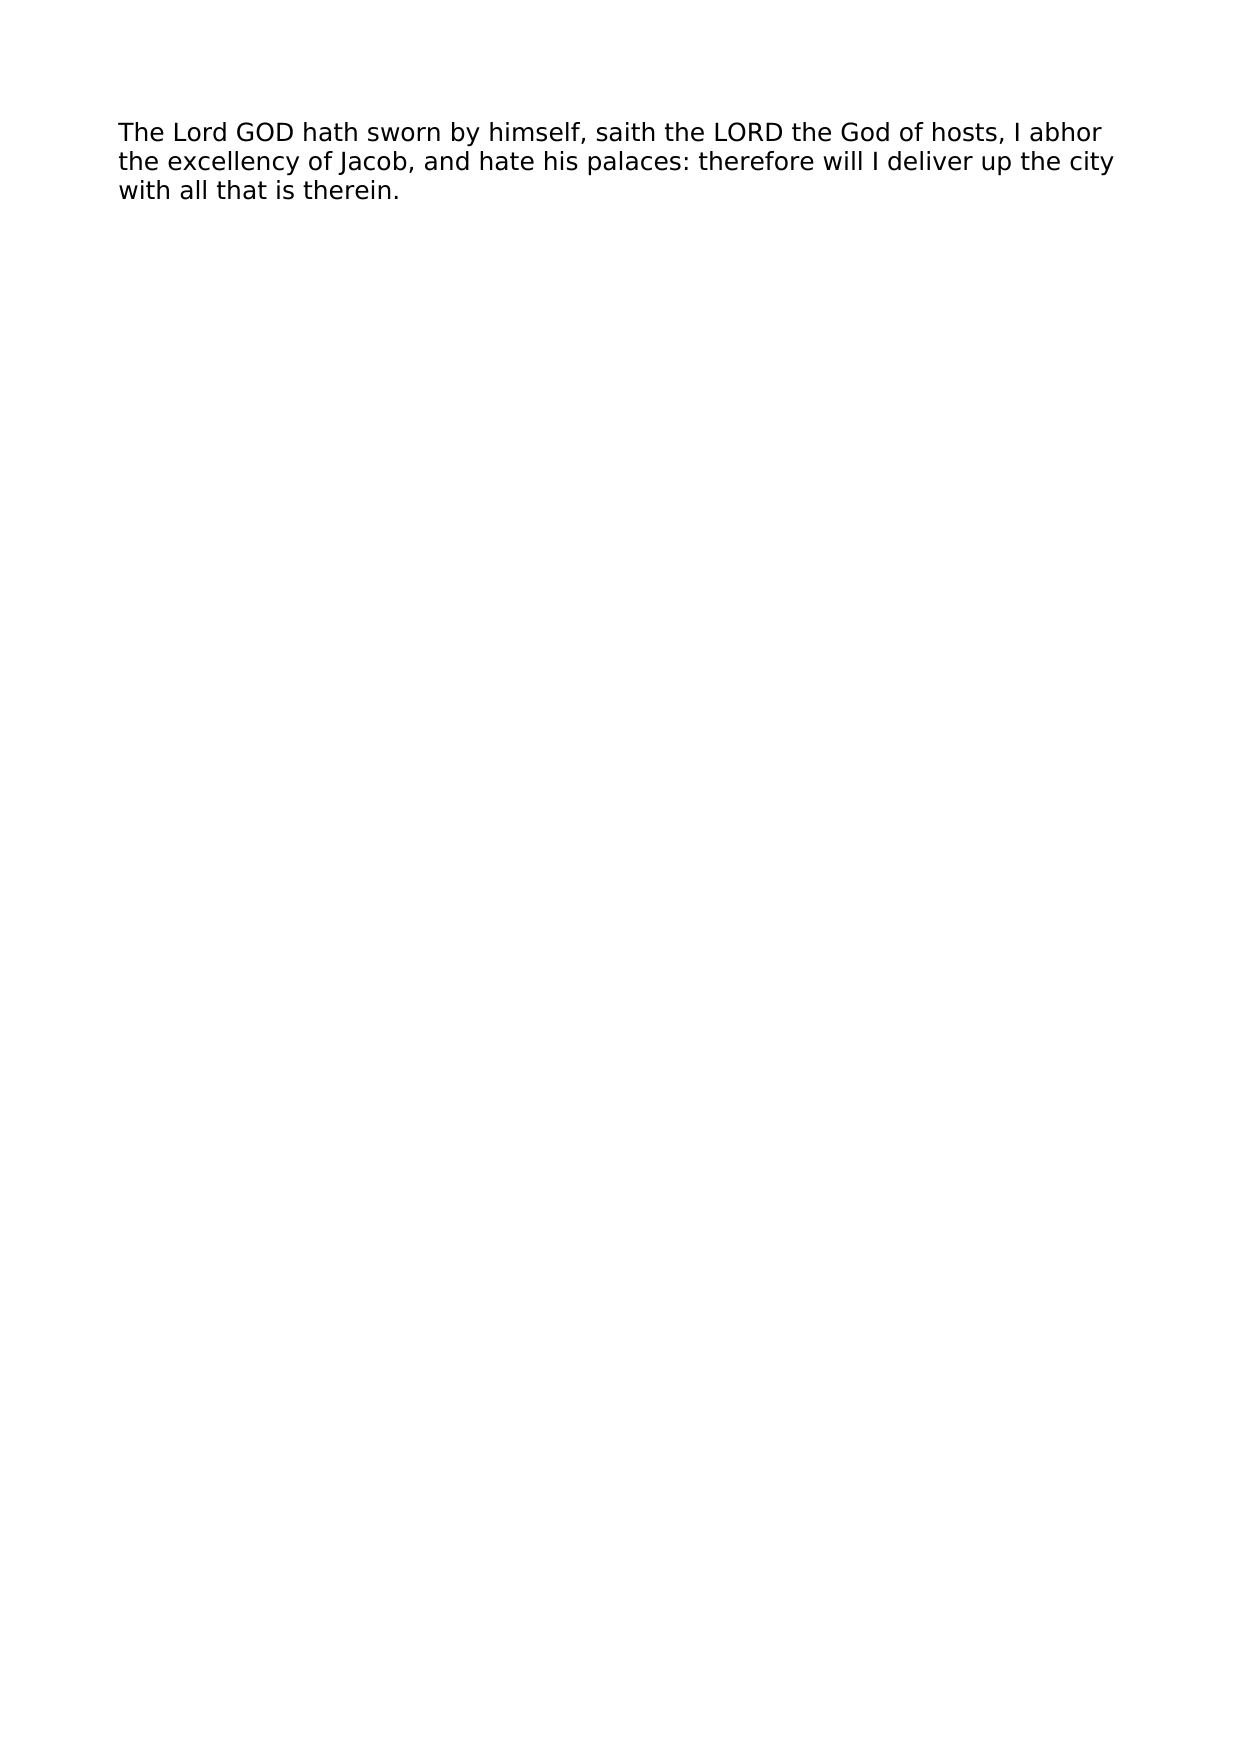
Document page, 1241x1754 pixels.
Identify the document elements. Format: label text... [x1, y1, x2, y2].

text The Lord GOD hath sworn by himself, saith the LORD the God of hosts, I abhor the excellency of Jacob, and hate his palaces: therefore will I deliver up the city with all that is therein. [118, 118, 1122, 206]
